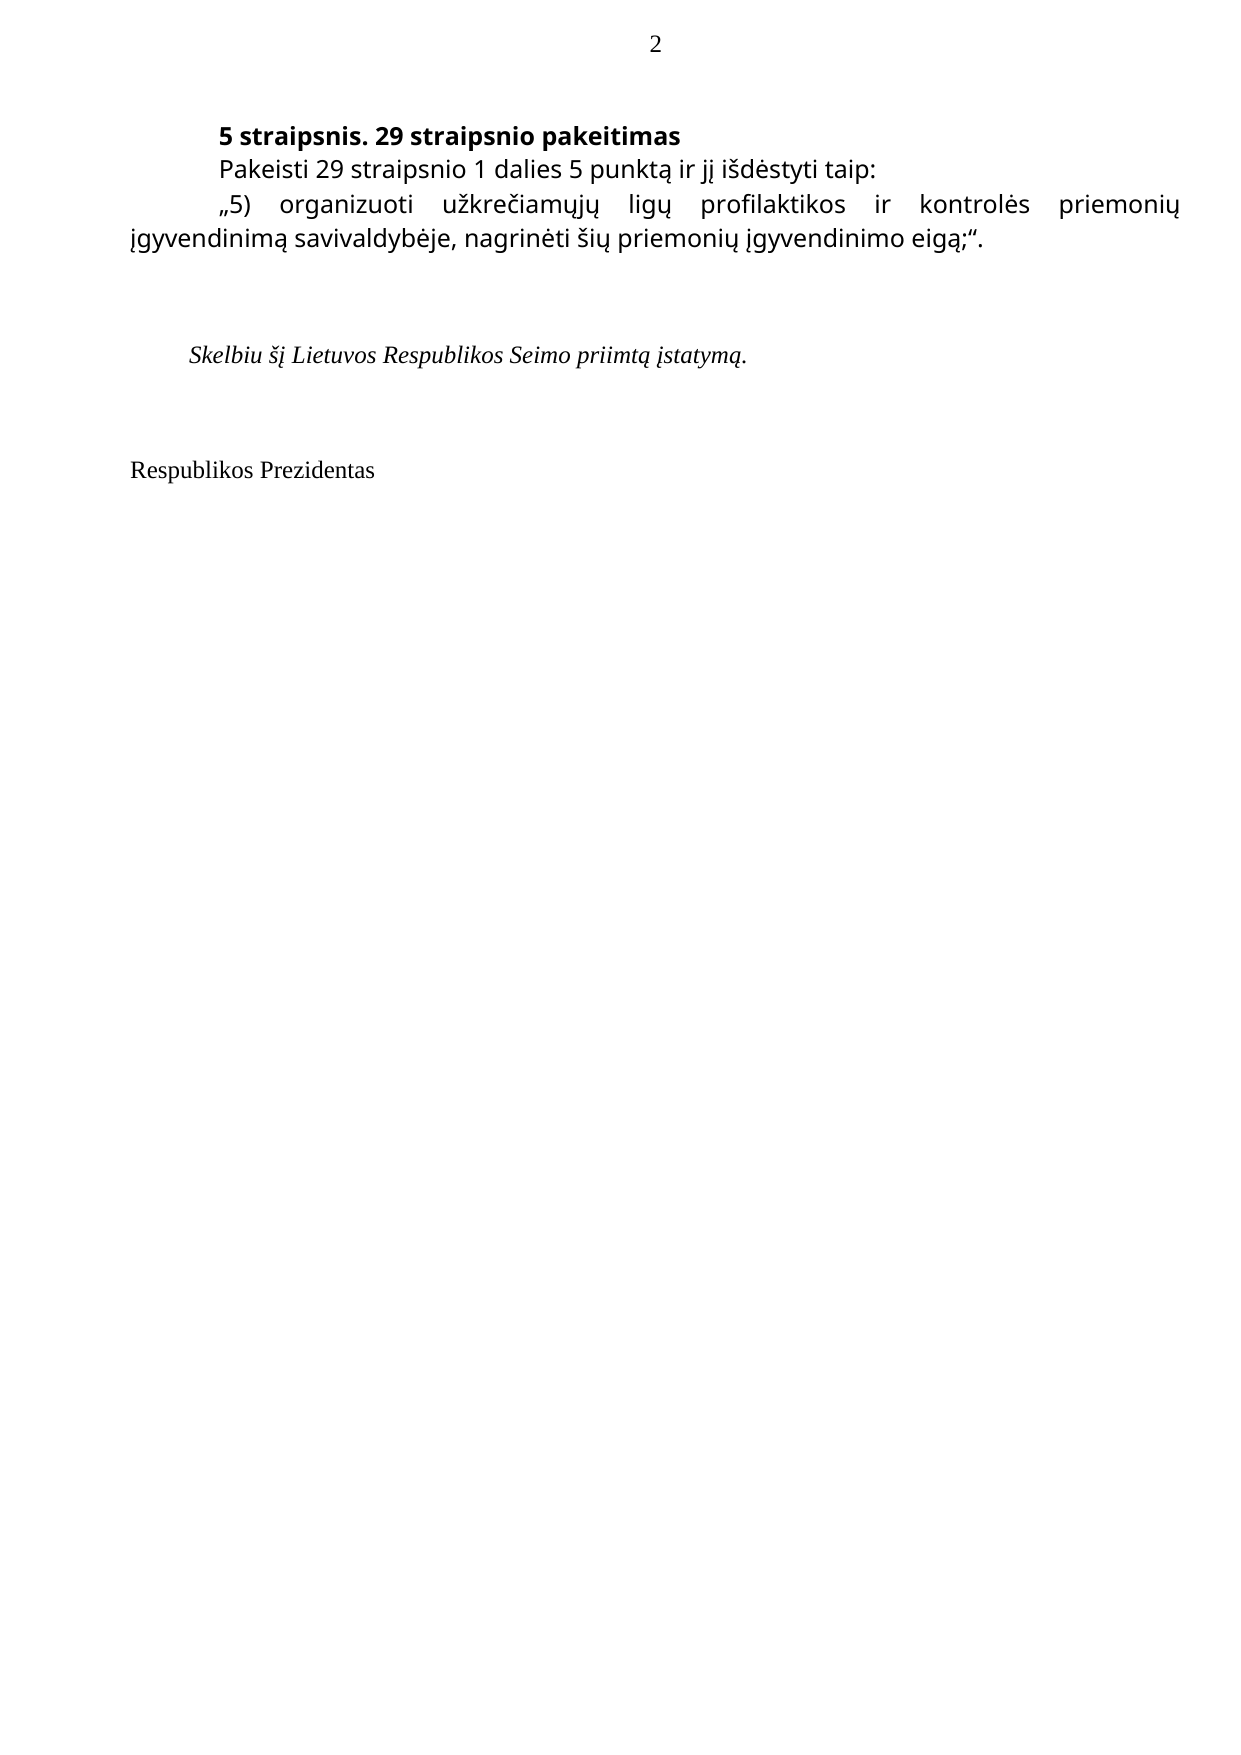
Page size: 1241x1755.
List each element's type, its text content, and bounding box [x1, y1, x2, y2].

text Pakeisti 29 straipsnio 1 dalies 5 punktą ir jį išdėstyti taip: [130, 152, 1181, 186]
text Respublikos Prezidentas [130, 456, 1181, 484]
text 5 straipsnis. 29 straipsnio pakeitimas [130, 118, 1181, 152]
text Skelbiu šį Lietuvos Respublikos Seimo priimtą įstatymą. [130, 341, 1181, 369]
text „5) organizuoti užkrečiamųjų ligų profilaktikos ir kontrolės priemonių įgyvendinimą savivaldybėje, nagrinėti šių priemonių įgyvendinimo eigą;“. [130, 186, 1181, 254]
